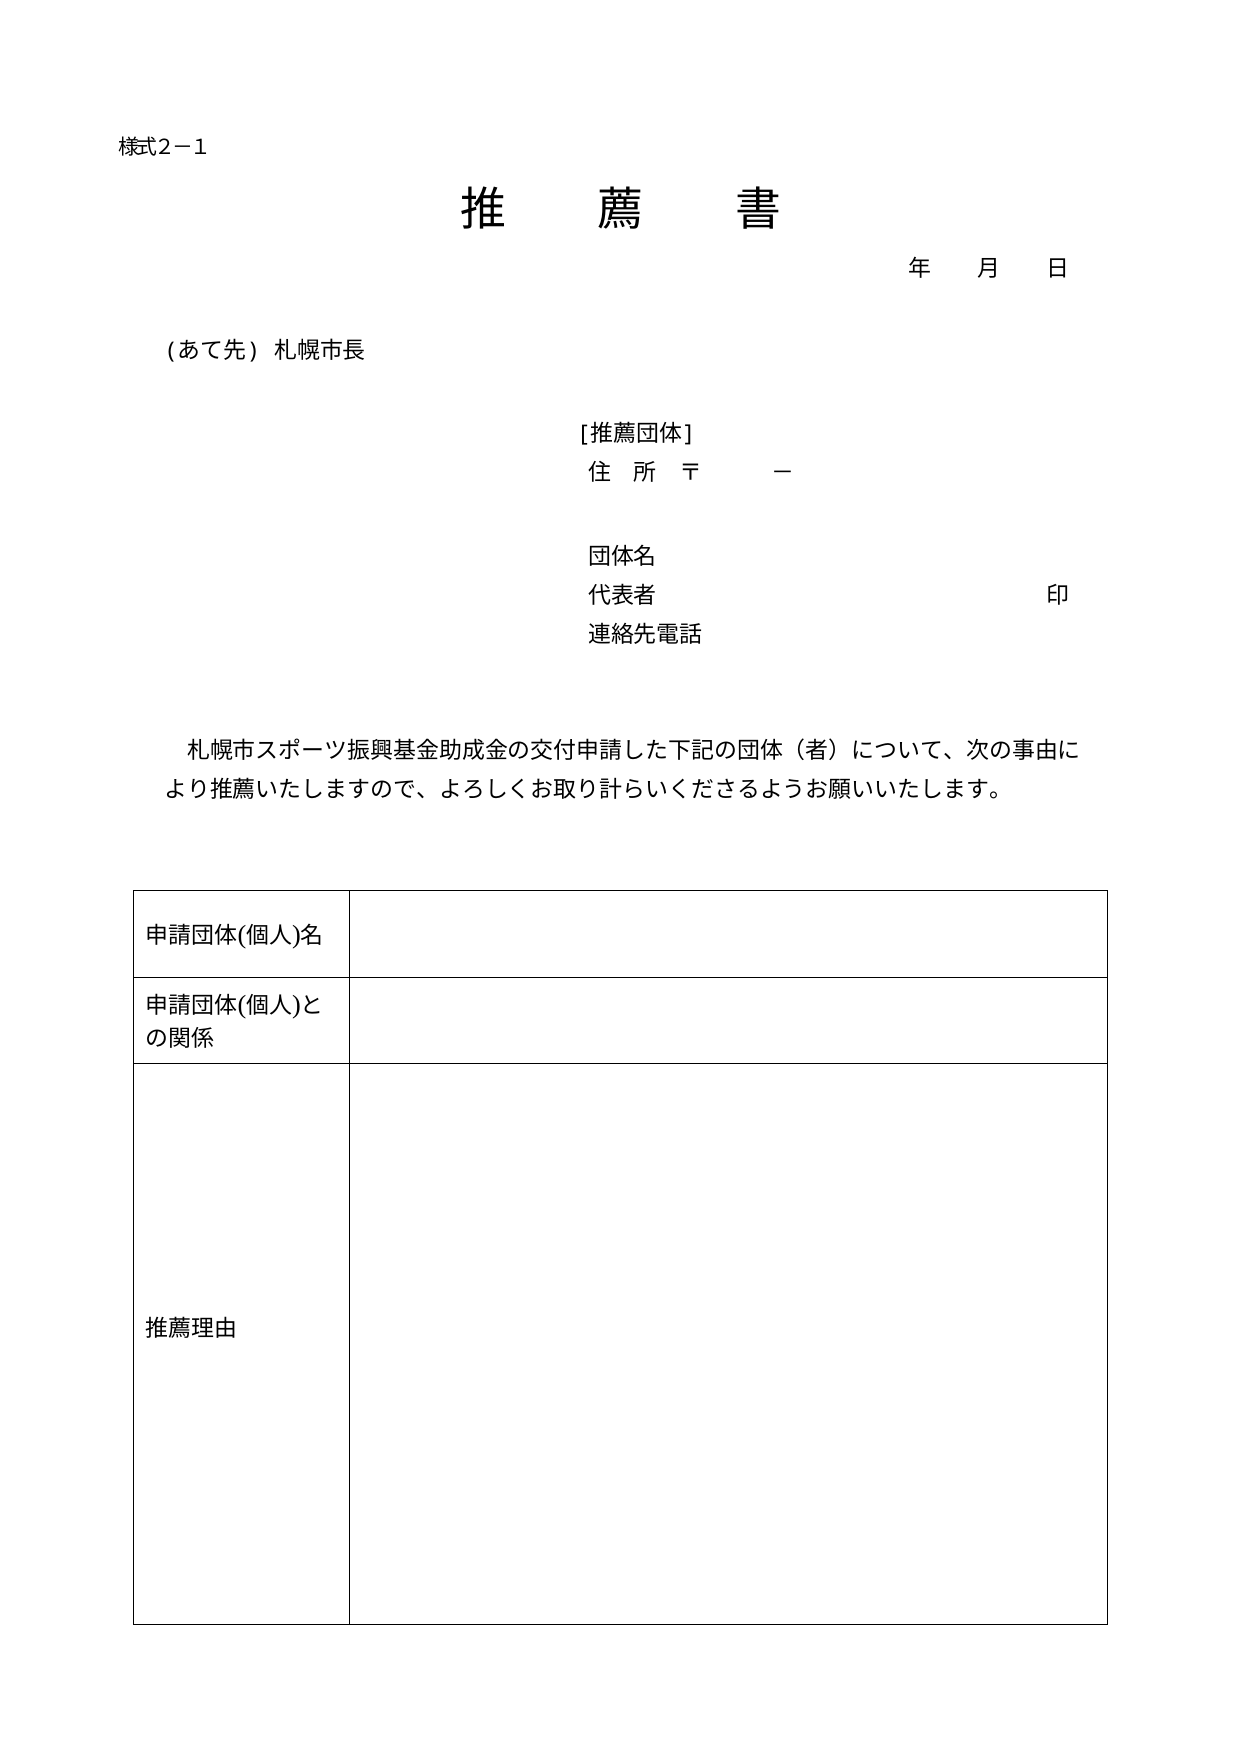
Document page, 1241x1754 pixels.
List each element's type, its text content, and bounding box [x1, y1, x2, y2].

table_header [350, 891, 1107, 977]
text (あて先) 札幌市長 [118, 332, 1122, 366]
text 住 所 〒 － [118, 454, 1122, 487]
text 年 月 日 [118, 250, 1122, 283]
table_cell 推薦理由 [134, 1064, 349, 1624]
text [推薦団体] [118, 414, 1122, 448]
text より推薦いたしますので、よろしくお取り計らいくださるようお願いいたします。 [118, 771, 1122, 804]
table_header 申請団体(個人)名 [134, 891, 349, 977]
text 代表者 印 [118, 577, 1122, 610]
text 連絡先電話 [118, 616, 1122, 649]
table_cell [350, 1064, 1107, 1624]
text 推 薦 書 [118, 172, 1122, 238]
table_cell 申請団体(個人)と の関係 [134, 978, 349, 1063]
text 団体名 [118, 538, 1122, 571]
text 札幌市スポーツ振興基金助成金の交付申請した下記の団体（者）について、次の事由に [118, 732, 1122, 765]
text 様式２－１ [118, 130, 1122, 160]
table_cell [350, 978, 1107, 1063]
